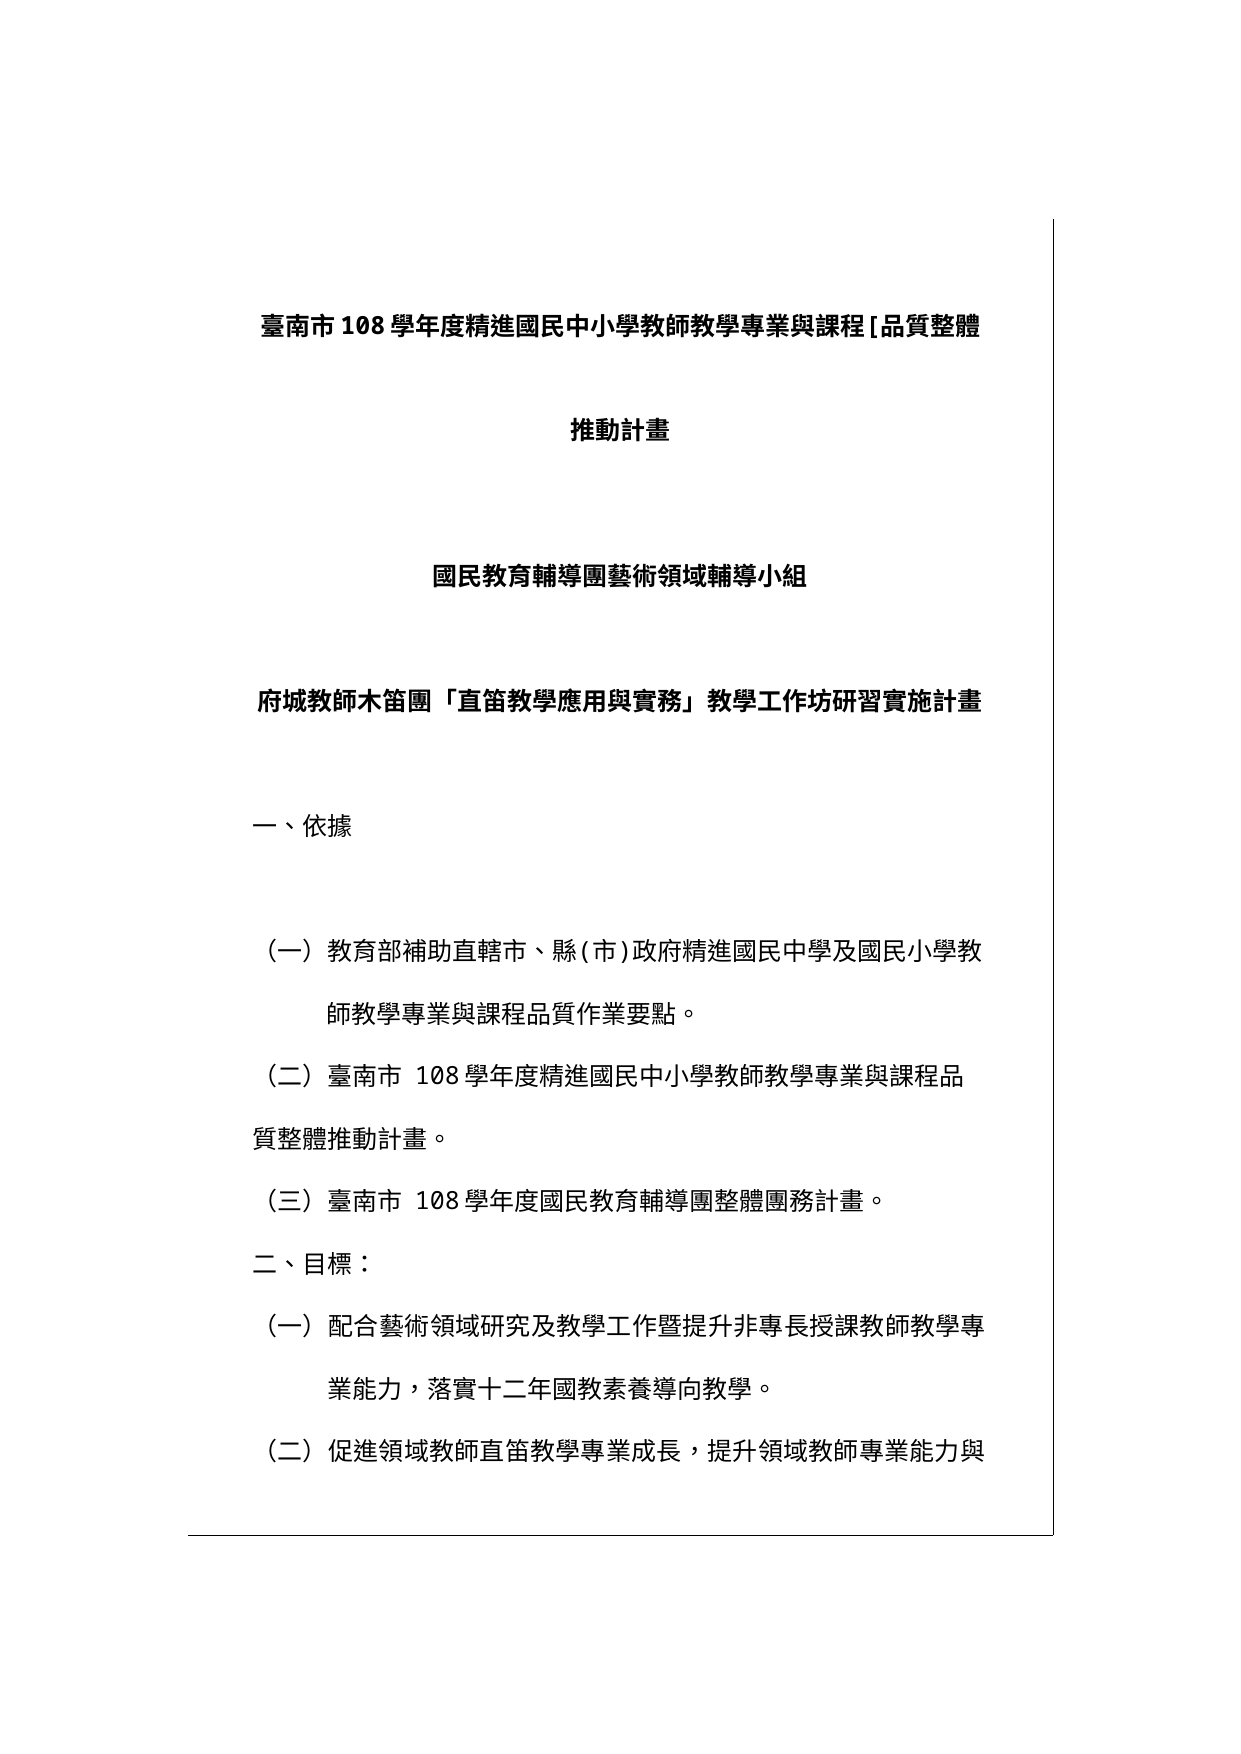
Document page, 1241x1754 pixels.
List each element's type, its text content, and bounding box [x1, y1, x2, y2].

text 臺南市108學年度精進國民中小學教師教學專業與課程[品質整體推動計畫 [187, 219, 1053, 449]
text 一、依據 [187, 719, 1053, 844]
text （二）臺南市 108學年度精進國民中小學教師教學專業與課程品質整體推動計畫。 [187, 1033, 1053, 1158]
text 國民教育輔導團藝術領域輔導小組 [187, 469, 1053, 594]
text （三）臺南市 108學年度國民教育輔導團整體團務計畫。 [187, 1158, 1053, 1221]
text 二、目標： [187, 1221, 1053, 1283]
text （一）教育部補助直轄市、縣(市)政府精進國民中學及國民小學教師教學專業與課程品質作業要點。 [187, 844, 1053, 1033]
text （一）配合藝術領域研究及教學工作暨提升非專長授課教師教學專業能力，落實十二年國教素養導向教學。 [187, 1283, 1053, 1408]
text （二）促進領域教師直笛教學專業成長，提升領域教師專業能力與 [187, 1408, 1053, 1535]
text 府城教師木笛團「直笛教學應用與實務」教學工作坊研習實施計畫 [187, 594, 1053, 719]
